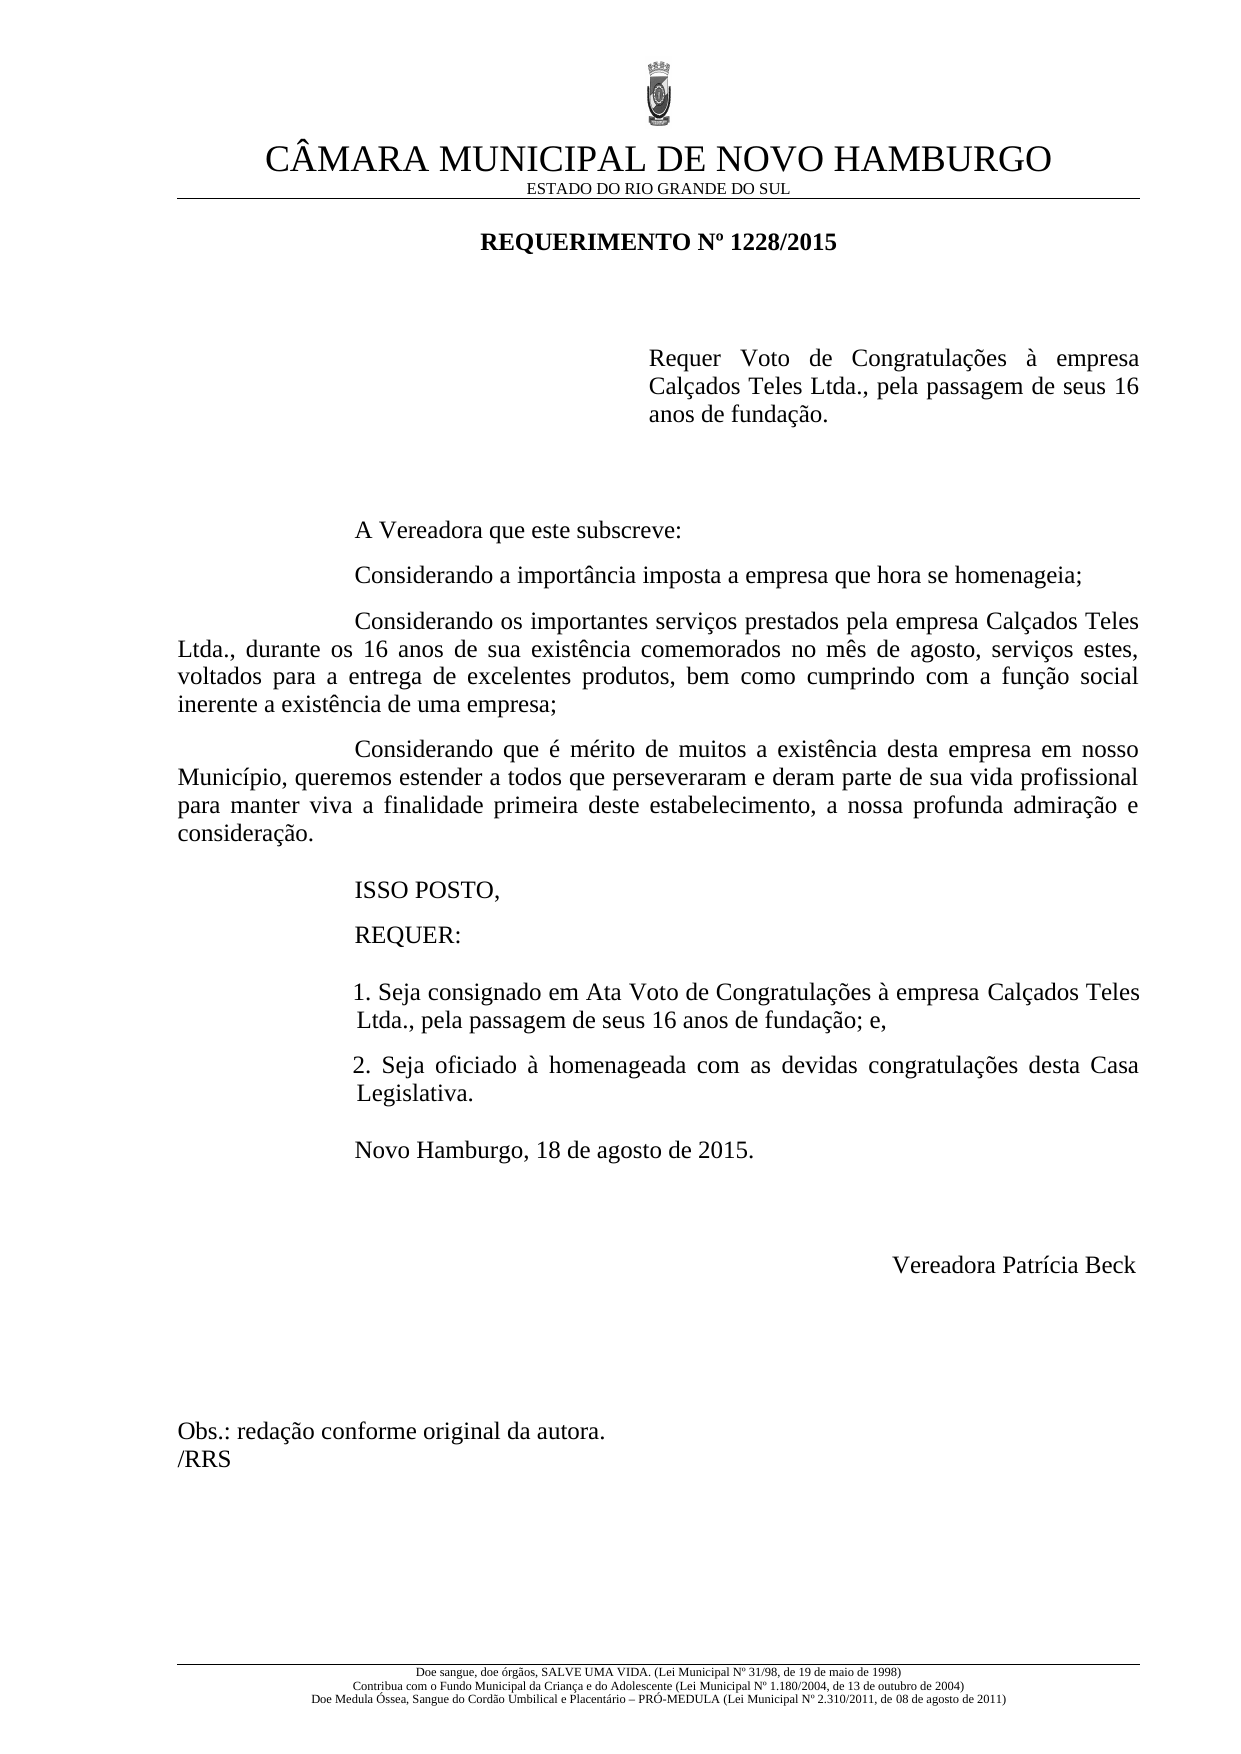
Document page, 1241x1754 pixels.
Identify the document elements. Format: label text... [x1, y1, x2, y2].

text Considerando os importantes serviços prestados pela empresa Calçados Teles Ltda., durante os 16 anos de sua existência comemorados no mês de agosto, serviços estes, voltados para a entrega de excelentes produtos, bem como cumprindo com a função social inerente a existência de uma empresa; [177, 607, 1140, 718]
text Vereadora Patrícia Beck [177, 1251, 1140, 1279]
text Obs.: redação conforme original da autora. [177, 1417, 1140, 1445]
text ISSO POSTO, [177, 876, 1140, 904]
text /RRS [177, 1445, 1140, 1473]
text Considerando que é mérito de muitos a existência desta empresa em nosso Município, queremos estender a todos que perseveraram e deram parte de sua vida profissional para manter viva a finalidade primeira deste estabelecimento, a nossa profunda admiração e consideração. [177, 736, 1140, 846]
text A Vereadora que este subscreve: [177, 516, 1140, 544]
text 1. Seja consignado em Ata Voto de Congratulações à empresa Calçados Teles Ltda., pela passagem de seus 16 anos de fundação; e, [352, 978, 1140, 1034]
text 2. Seja oficiado à homenageada com as devidas congratulações desta Casa Legislativa. [352, 1052, 1140, 1107]
text Requer Voto de Congratulações à empresa Calçados Teles Ltda., pela passagem de seus 16 anos de fundação. [649, 344, 1140, 428]
text REQUER: [177, 921, 1140, 949]
text Novo Hamburgo, 18 de agosto de 2015. [177, 1137, 1140, 1164]
text Considerando a importância imposta a empresa que hora se homenageia; [177, 562, 1140, 589]
title REQUERIMENTO Nº 1228/2015 [177, 228, 1140, 256]
